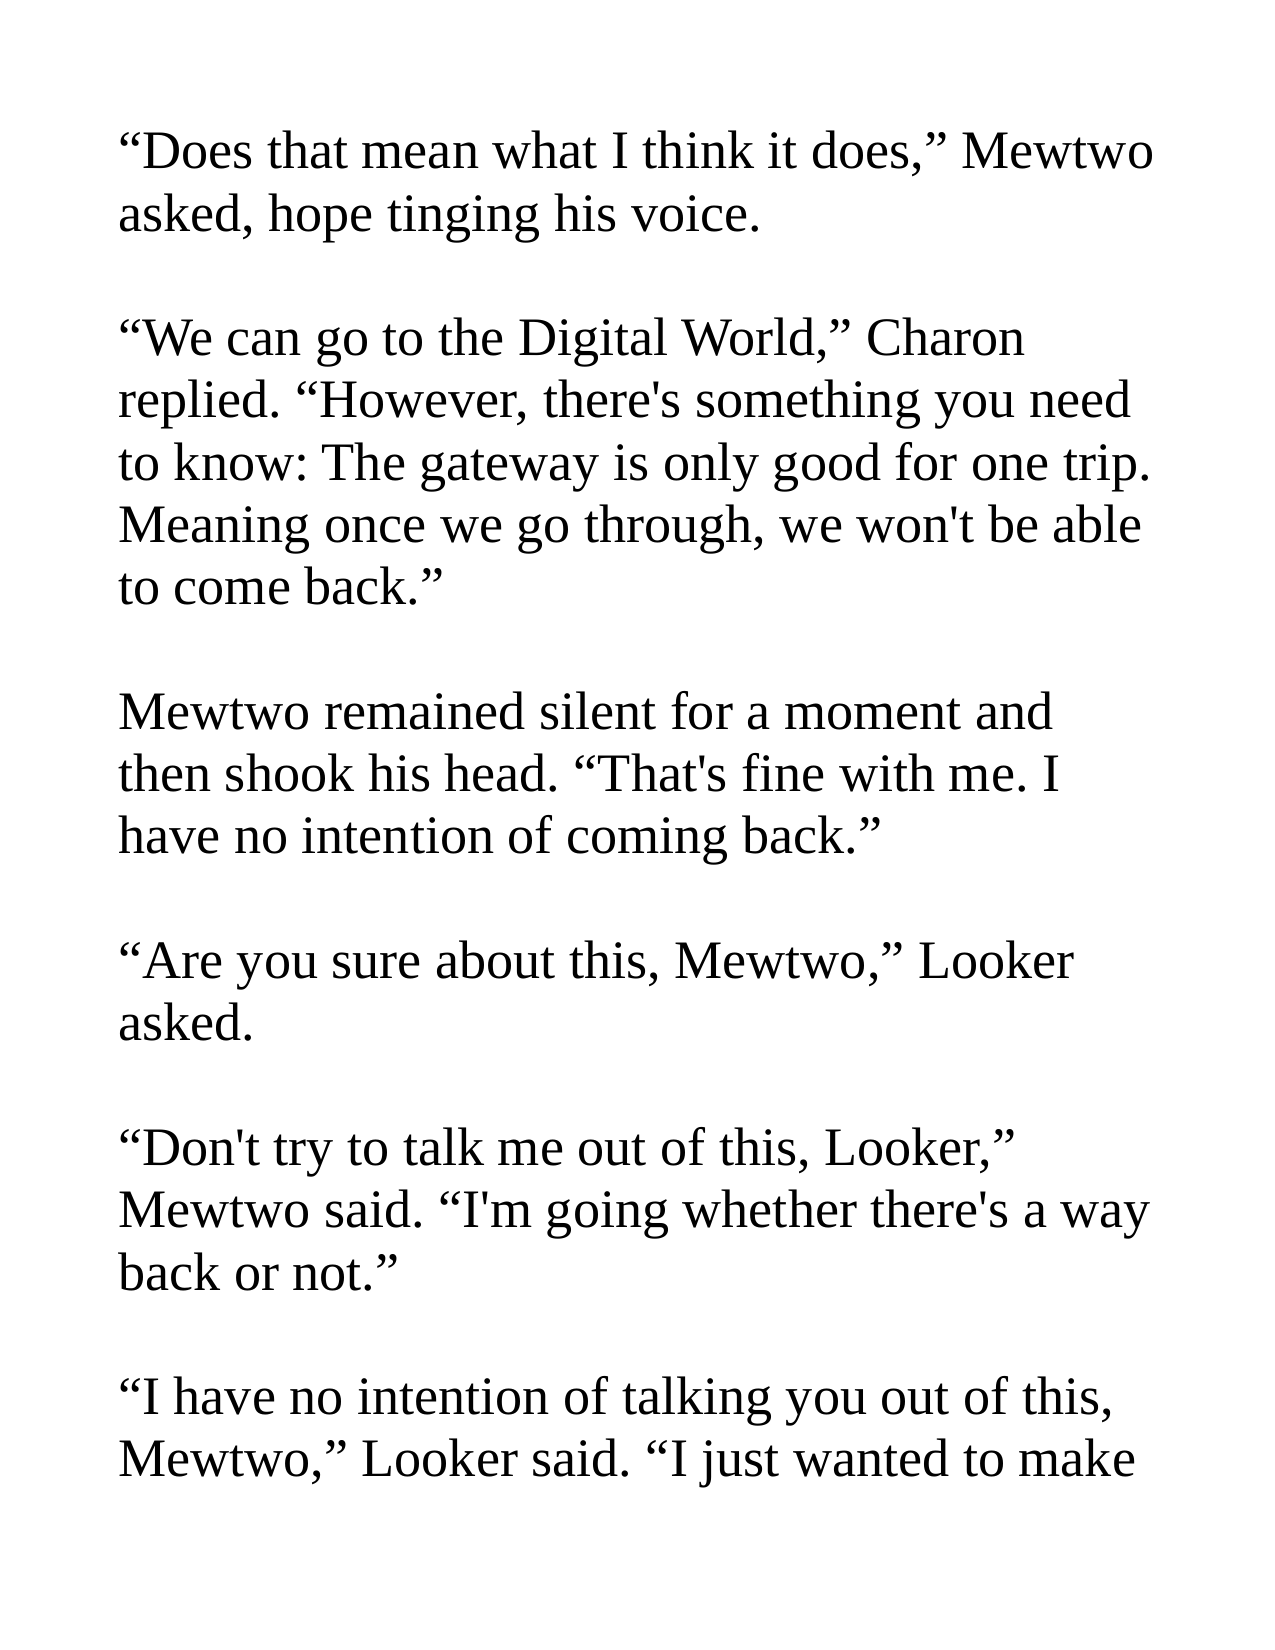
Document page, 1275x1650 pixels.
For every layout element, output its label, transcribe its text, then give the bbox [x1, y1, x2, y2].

text “Does that mean what I think it does,” Mewtwo asked, hope tinging his voice. [118, 118, 1157, 243]
text “Are you sure about this, Mewtwo,” Looker asked. [118, 928, 1157, 1052]
text Mewtwo remained silent for a moment and then shook his head. “That's fine with me. I have no intention of coming back.” [118, 679, 1157, 866]
text “I have no intention of talking you out of this, Mewtwo,” Looker said. “I just wanted to make [118, 1364, 1157, 1488]
text “We can go to the Digital World,” Charon replied. “However, there's something you need to know: The gateway is only good for one trip. Meaning once we go through, we won't be able to come back.” [118, 305, 1157, 616]
text “Don't try to talk me out of this, Looker,” Mewtwo said. “I'm going whether there's a way back or not.” [118, 1115, 1157, 1302]
